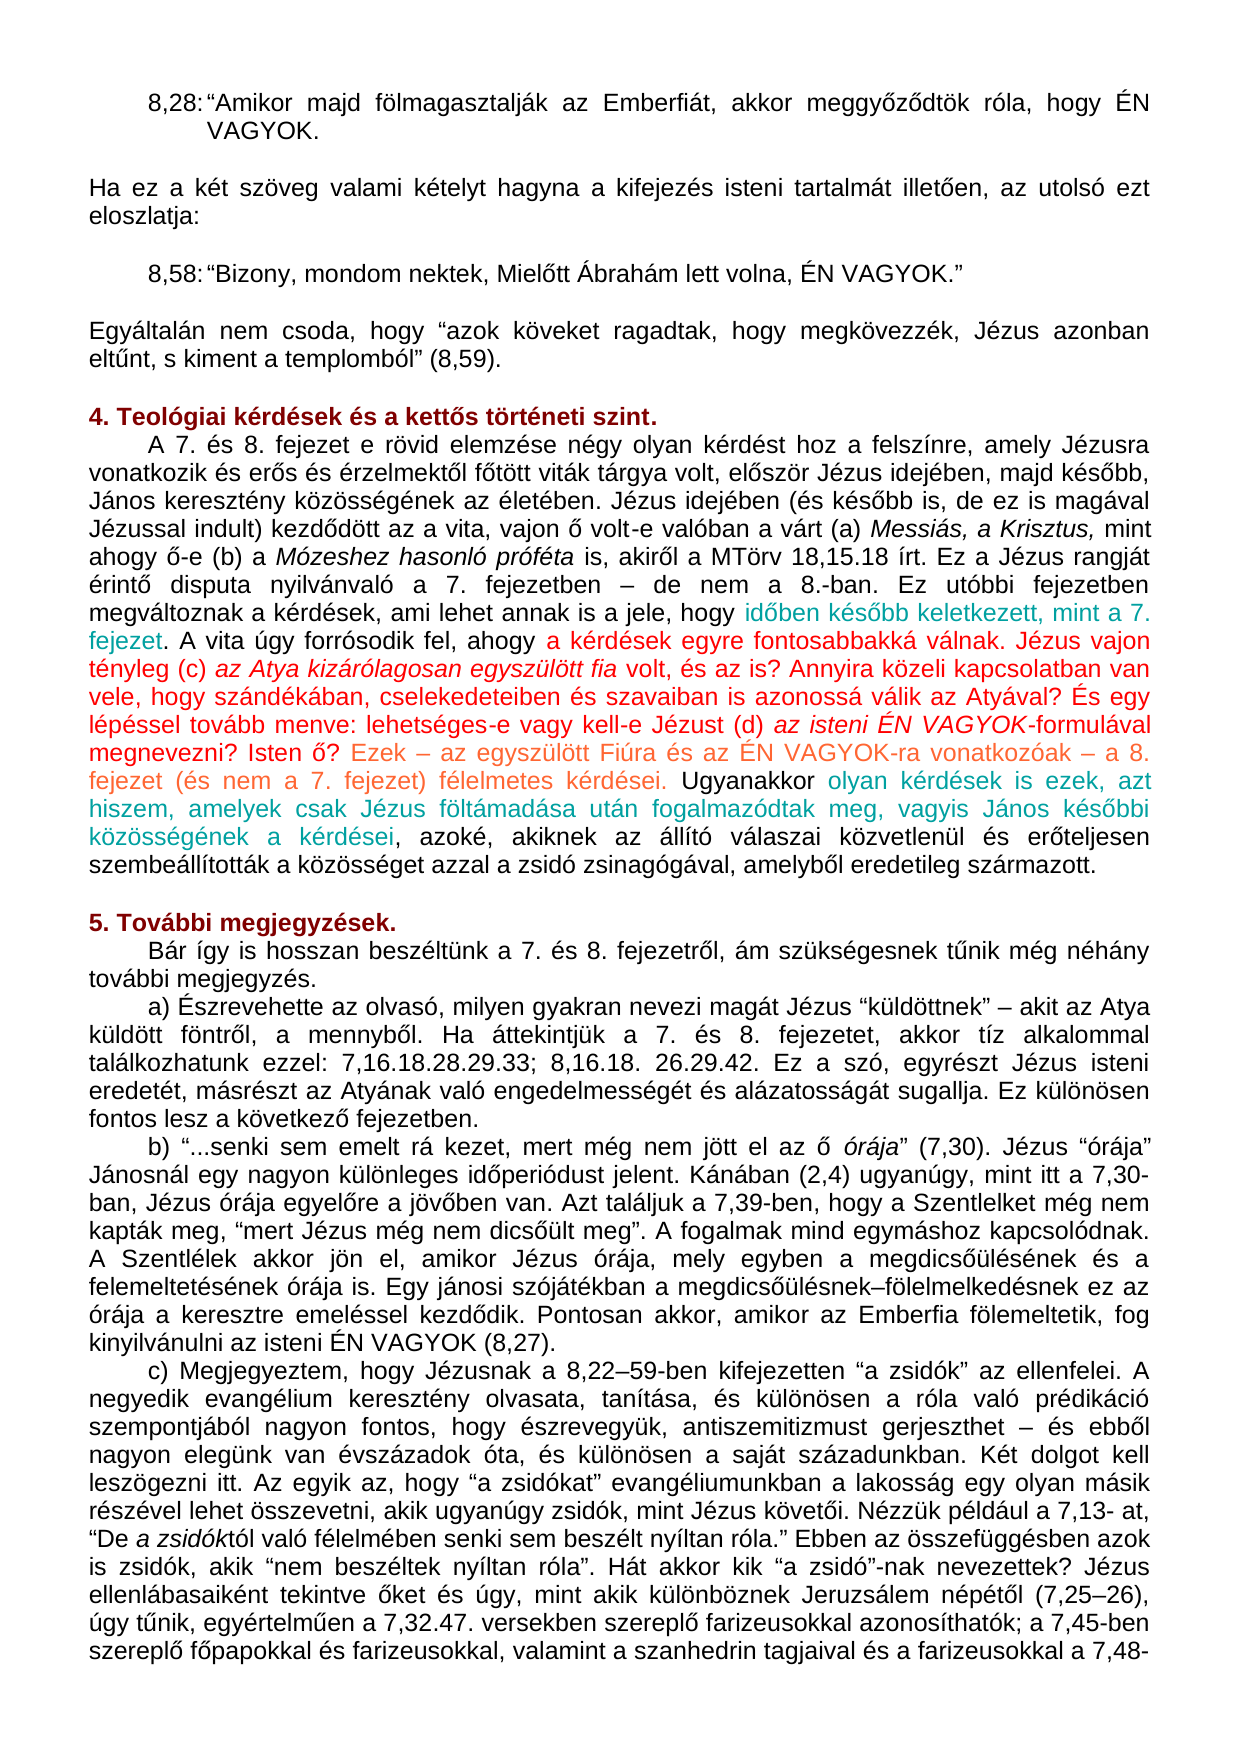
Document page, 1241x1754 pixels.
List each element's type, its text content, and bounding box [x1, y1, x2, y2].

text 8,58: “Bizony, mondom nektek, Mielőtt Ábrahám lett volna, ÉN VAGYOK.” [148, 259, 1152, 288]
text 5. További megjegyzések. [88, 908, 1152, 936]
text Ha ez a két szöveg valami kételyt hagyna a kifejezés isteni tartalmát illetően, az utolsó ezt eloszlatja: [88, 174, 1152, 230]
text Bár így is hosszan beszéltünk a 7. és 8. fejezetről, ám szükségesnek tűnik még néhány további megjegyzés. [88, 936, 1152, 992]
text A 7. és 8. fejezet e rövid elemzése négy olyan kérdést hoz a felszínre, amely Jézusra vonatkozik és erős és érzelmektől főtött viták tárgya volt, először Jézus idejében, majd később, János keresztény közösségének az életében. Jézus idejében (és később is, de ez is magával Jézussal indult) kezdődött az a vita, vajon ő volt‑e valóban a várt (a) Messiás, a Krisztus, mint ahogy ő‑e (b) a Mózeshez hasonló próféta is, akiről a MTörv 18,15.18 írt. Ez a Jézus rangját érintő disputa nyilvánvaló a 7. fejezetben – de nem a 8.-ban. Ez utóbbi fejezetben megváltoznak a kérdések, ami lehet annak is a jele, hogy időben később keletkezett, mint a 7. fejezet. A vita úgy forrósodik fel, ahogy a kérdések egyre fontosabbakká válnak. Jézus vajon tényleg (c) az Atya kizárólagosan egyszülött fia volt, és az is? Annyira közeli kapcsolatban van vele, hogy szándékában, cselekedeteiben és szavaiban is azonossá válik az Atyával? És egy lépéssel tovább menve: lehetséges‑e vagy kell‑e Jézust (d) az isteni ÉN VAGYOK-formulával megnevezni? Isten ő? Ezek – az egyszülött Fiúra és az ÉN VAGYOK-ra vonatkozóak – a 8. fejezet (és nem a 7. fejezet) félelmetes kérdései. Ugyanakkor olyan kérdések is ezek, azt hiszem, amelyek csak Jézus föltámadása után fogalmazódtak meg, vagyis János későbbi közösségének a kérdései, azoké, akiknek az állító válaszai közvetlenül és erőteljesen szembeállították a közösséget azzal a zsidó zsinagógával, amelyből eredetileg származott. [88, 431, 1152, 879]
text 4. Teológiai kérdések és a kettős történeti szint. [88, 403, 1152, 431]
text a) Észrevehette az olvasó, milyen gyakran nevezi magát Jézus “küldöttnek” – akit az Atya küldött föntről, a mennyből. Ha áttekintjük a 7. és 8. fejezetet, akkor tíz alkalommal találkozhatunk ezzel: 7,16.18.28.29.33; 8,16.18. 26.29.42. Ez a szó, egyrészt Jézus isteni eredetét, másrészt az Atyának való engedelmességét és alázatosságát sugallja. Ez különösen fontos lesz a következő fejezetben. [88, 992, 1152, 1133]
text 8,28: “Amikor majd fölmagasztalják az Emberfiát, akkor meggyőződtök róla, hogy ÉN VAGYOK. [148, 88, 1152, 144]
text c) Megjegyeztem, hogy Jézusnak a 8,22–59-ben kifejezetten “a zsidók” az ellenfelei. A negyedik evangélium keresztény olvasata, tanítása, és különösen a róla való prédikáció szempontjából nagyon fontos, hogy észrevegyük, antiszemitizmust gerjeszthet – és ebből nagyon elegünk van évszázadok óta, és különösen a saját századunkban. Két dolgot kell leszögezni itt. Az egyik az, hogy “a zsidókat” evangéliumunkban a lakosság egy olyan másik részével lehet összevetni, akik ugyanúgy zsidók, mint Jézus követői. Nézzük például a 7,13- at, “De a zsidóktól való félelmében senki sem beszélt nyíltan róla.” Ebben az összefüggésben azok is zsidók, akik “nem beszéltek nyíltan róla”. Hát akkor kik “a zsidó”-nak nevezettek? Jézus ellenlábasaiként tekintve őket és úgy, mint akik különböznek Jeruzsálem népétől (7,25–26), úgy tűnik, egyértelműen a 7,32.47. versekben szereplő farizeusokkal azonosíthatók; a 7,45-ben szereplő főpapokkal és farizeusokkal, valamint a szanhedrin tagjaival és a farizeusokkal a 7,48- [88, 1357, 1152, 1665]
text b) “...senki sem emelt rá kezet, mert még nem jött el az ő órája” (7,30). Jézus “órája” Jánosnál egy nagyon különleges időperiódust jelent. Kánában (2,4) ugyanúgy, mint itt a 7,30-ban, Jézus órája egyelőre a jövőben van. Azt találjuk a 7,39-ben, hogy a Szentlelket még nem kapták meg, “mert Jézus még nem dicsőült meg”. A fogalmak mind egymáshoz kapcsolódnak. A Szentlélek akkor jön el, amikor Jézus órája, mely egyben a megdicsőülésének és a felemeltetésének órája is. Egy jánosi szójátékban a megdicsőülésnek–fölelmelkedésnek ez az órája a keresztre emeléssel kezdődik. Pontosan akkor, amikor az Emberfia fölemeltetik, fog kinyilvánulni az isteni ÉN VAGYOK (8,27). [88, 1133, 1152, 1357]
text Egyáltalán nem csoda, hogy “azok köveket ragadtak, hogy megkövezzék, Jézus azonban eltűnt, s kiment a templomból” (8,59). [88, 317, 1152, 373]
